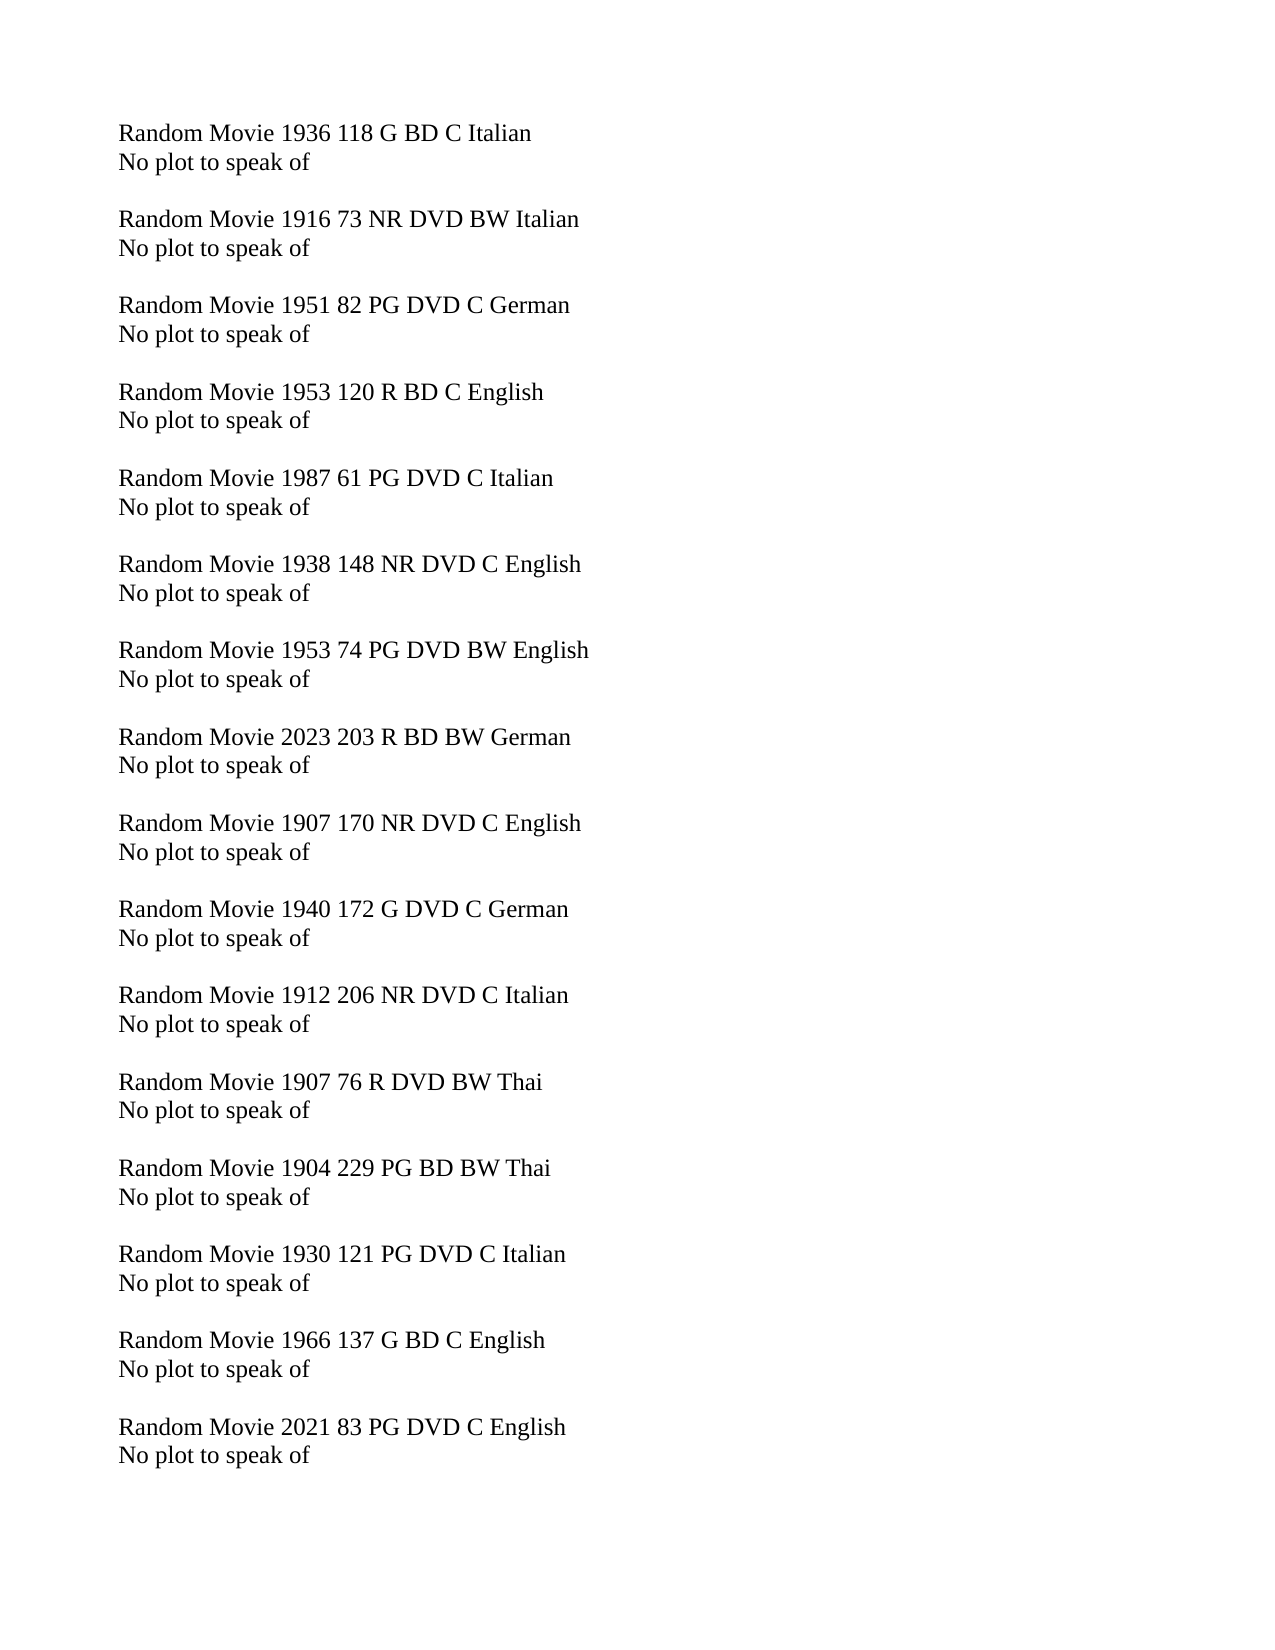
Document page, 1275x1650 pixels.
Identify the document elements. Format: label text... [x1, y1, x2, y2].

text No plot to speak of [118, 837, 1157, 866]
text Random Movie 1987 61 PG DVD C Italian [118, 463, 1157, 492]
text No plot to speak of [118, 147, 1157, 176]
text No plot to speak of [118, 1182, 1157, 1211]
text No plot to speak of [118, 1354, 1157, 1383]
text Random Movie 2023 203 R BD BW German [118, 722, 1157, 751]
text No plot to speak of [118, 319, 1157, 348]
text Random Movie 1907 76 R DVD BW Thai [118, 1067, 1157, 1096]
text No plot to speak of [118, 1268, 1157, 1297]
text Random Movie 1951 82 PG DVD C German [118, 291, 1157, 319]
text Random Movie 1953 74 PG DVD BW English [118, 636, 1157, 664]
text Random Movie 1916 73 NR DVD BW Italian [118, 204, 1157, 233]
text No plot to speak of [118, 923, 1157, 952]
text No plot to speak of [118, 406, 1157, 434]
text Random Movie 1966 137 G BD C English [118, 1326, 1157, 1354]
text Random Movie 1953 120 R BD C English [118, 377, 1157, 406]
text No plot to speak of [118, 233, 1157, 262]
text Random Movie 1936 118 G BD C Italian [118, 118, 1157, 147]
text Random Movie 1930 121 PG DVD C Italian [118, 1239, 1157, 1268]
text Random Movie 1938 148 NR DVD C English [118, 549, 1157, 578]
text Random Movie 1904 229 PG BD BW Thai [118, 1153, 1157, 1182]
text Random Movie 2021 83 PG DVD C English [118, 1412, 1157, 1441]
text Random Movie 1907 170 NR DVD C English [118, 808, 1157, 837]
text No plot to speak of [118, 751, 1157, 779]
text No plot to speak of [118, 492, 1157, 521]
text Random Movie 1940 172 G DVD C German [118, 894, 1157, 923]
text Random Movie 1912 206 NR DVD C Italian [118, 981, 1157, 1009]
text No plot to speak of [118, 1441, 1157, 1469]
text No plot to speak of [118, 1096, 1157, 1124]
text No plot to speak of [118, 578, 1157, 607]
text No plot to speak of [118, 1009, 1157, 1038]
text No plot to speak of [118, 664, 1157, 693]
